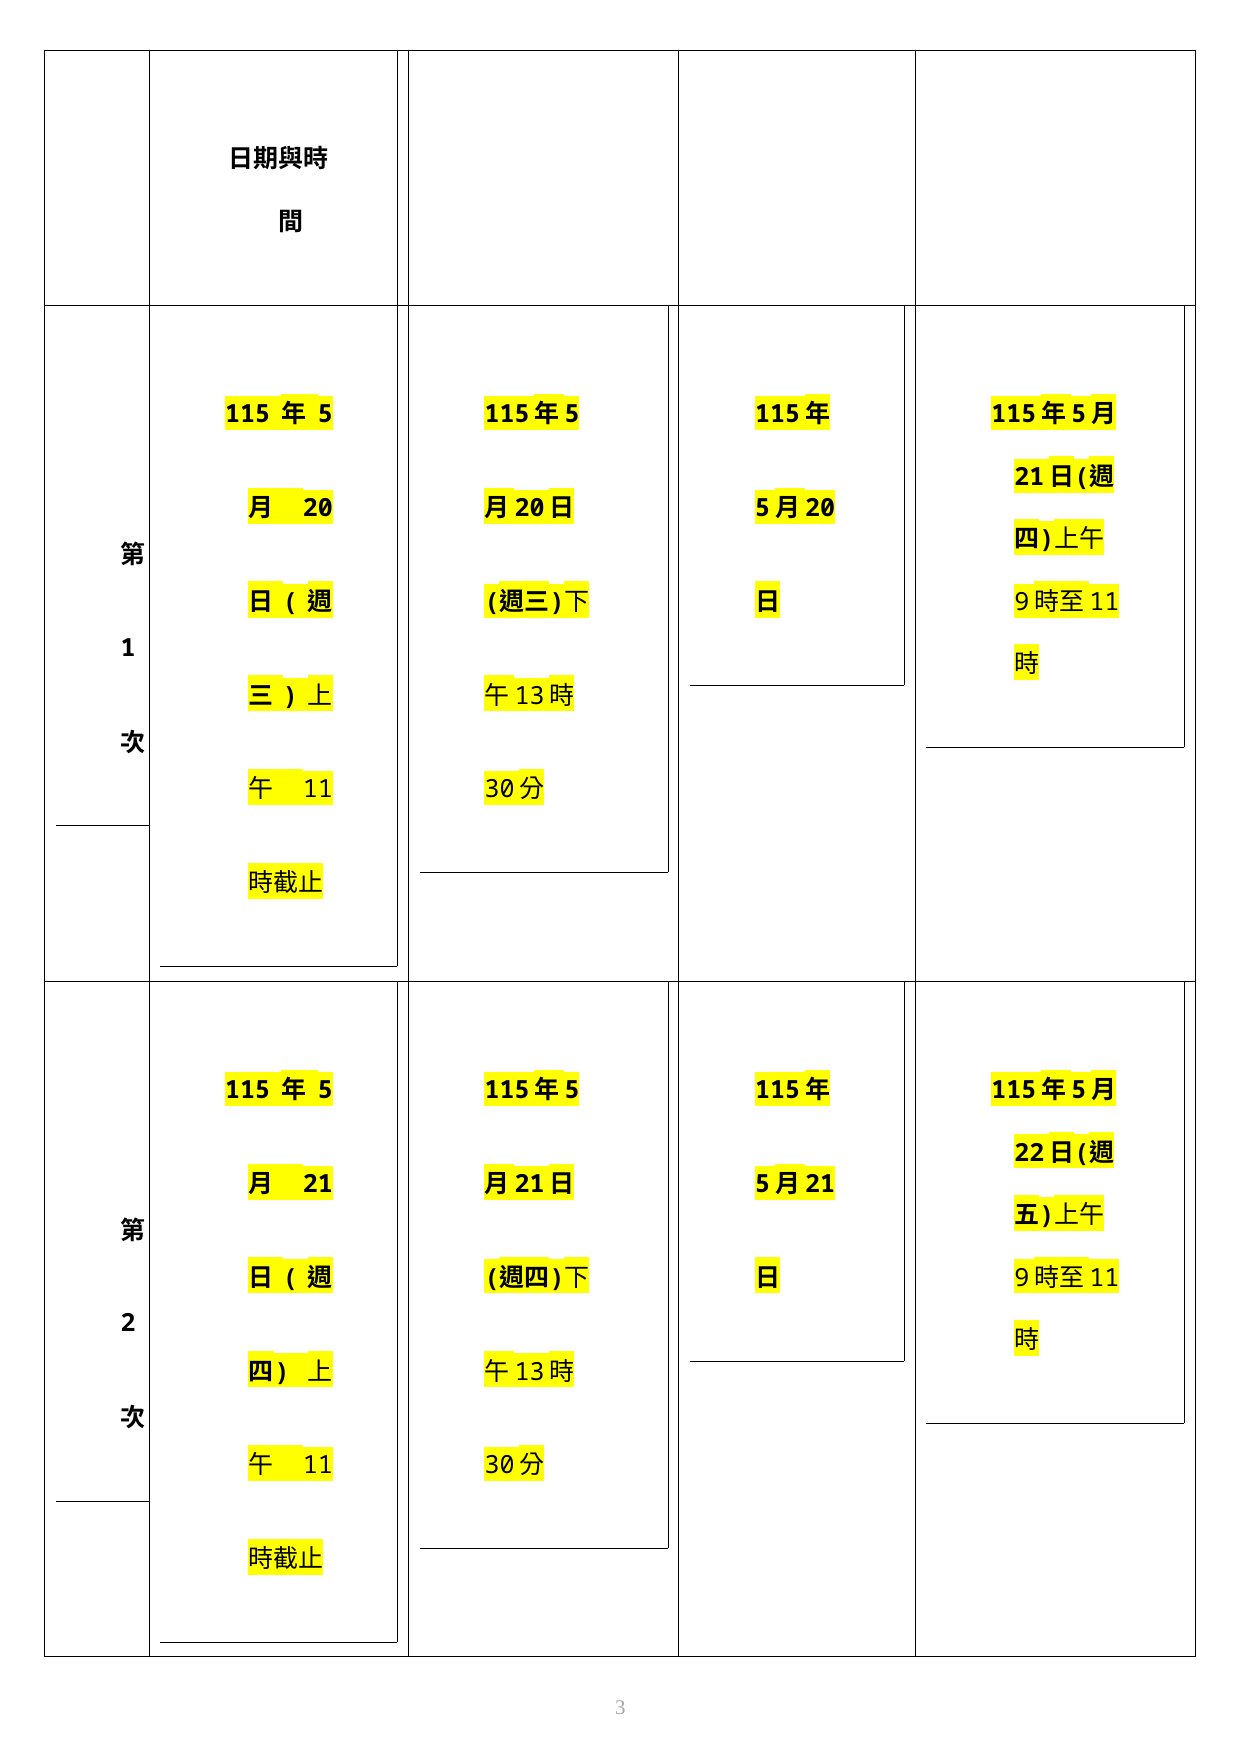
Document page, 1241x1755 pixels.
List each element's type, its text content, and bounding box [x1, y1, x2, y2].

table_header [916, 51, 1195, 305]
table_cell 115年5月22日(週五)上午9時至11時 [916, 982, 1195, 1656]
table_cell 115年5月21日(週四) 上午11時截止 [150, 982, 408, 1656]
table_cell 115年5月20日(週三)上午11時截止 [150, 306, 408, 981]
table_header [409, 51, 678, 305]
table_header [398, 51, 408, 305]
table_header [45, 51, 149, 305]
table_cell 115年5月21日(週四)上午9時至11時 [916, 306, 1195, 981]
table_cell 第2次 [45, 982, 149, 1656]
table_cell 第1次 [45, 306, 149, 981]
table_cell 115年5月21日 [679, 982, 915, 1656]
table_cell 115年5月21日(週四)下午13時30分 [409, 982, 678, 1656]
table_header 日期與時間 [150, 51, 397, 305]
table_header [679, 51, 915, 305]
table_cell 115年5月20日 [679, 306, 915, 981]
table_cell 115年5月20日(週三)下午13時30分 [409, 306, 678, 981]
